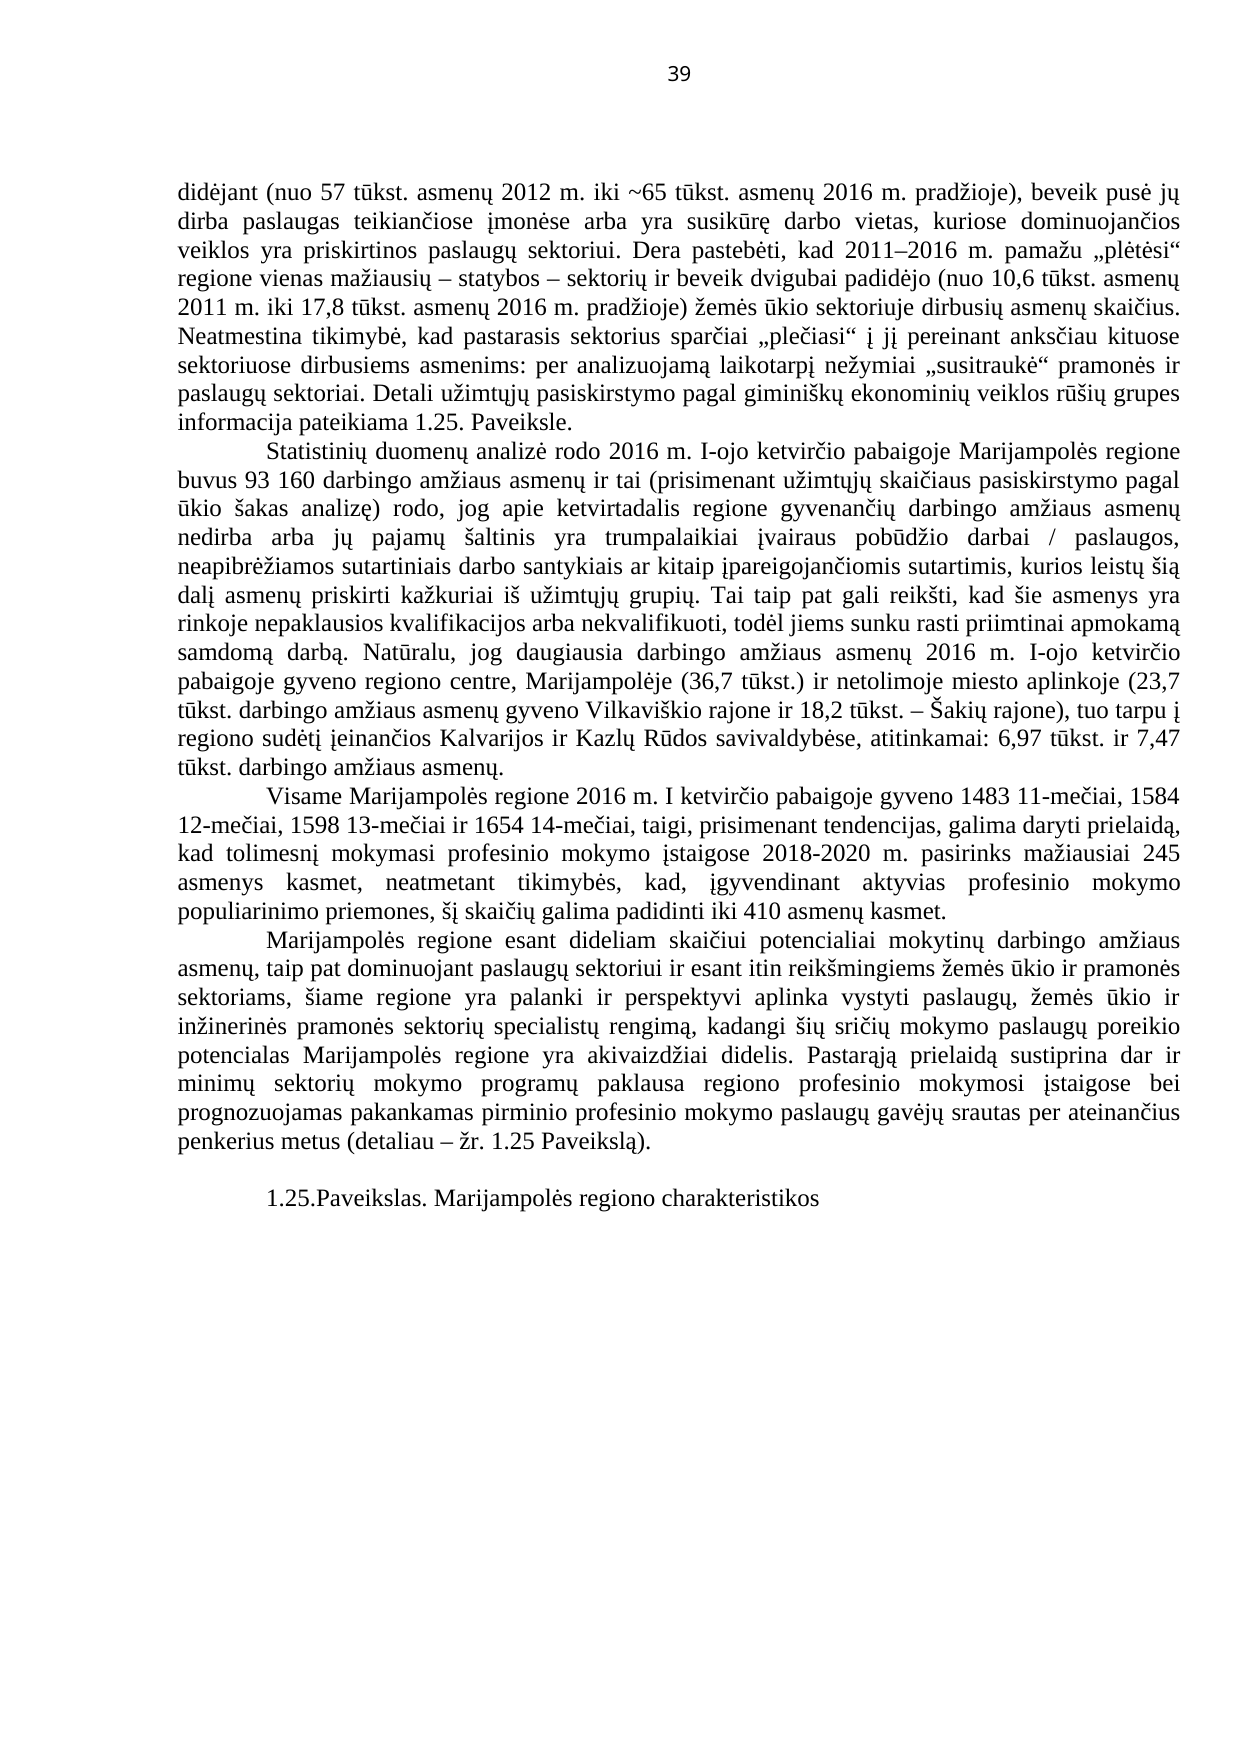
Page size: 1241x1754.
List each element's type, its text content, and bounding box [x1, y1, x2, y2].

text 1.25.Paveikslas. Marijampolės regiono charakteristikos [177, 1183, 1181, 1212]
text Visame Marijampolės regione 2016 m. I ketvirčio pabaigoje gyveno 1483 11-mečiai, 1584 12-mečiai, 1598 13-mečiai ir 1654 14-mečiai, taigi, prisimenant tendencijas, galima daryti prielaidą, kad tolimesnį mokymasi profesinio mokymo įstaigose 2018-2020 m. pasirinks mažiausiai 245 asmenys kasmet, neatmetant tikimybės, kad, įgyvendinant aktyvias profesinio mokymo populiarinimo priemones, šį skaičių galima padidinti iki 410 asmenų kasmet. [177, 781, 1181, 925]
text didėjant (nuo 57 tūkst. asmenų 2012 m. iki ~65 tūkst. asmenų 2016 m. pradžioje), beveik pusė jų dirba paslaugas teikiančiose įmonėse arba yra susikūrę darbo vietas, kuriose dominuojančios veiklos yra priskirtinos paslaugų sektoriui. Dera pastebėti, kad 2011–2016 m. pamažu „plėtėsi“ regione vienas mažiausių – statybos – sektorių ir beveik dvigubai padidėjo (nuo 10,6 tūkst. asmenų 2011 m. iki 17,8 tūkst. asmenų 2016 m. pradžioje) žemės ūkio sektoriuje dirbusių asmenų skaičius. Neatmestina tikimybė, kad pastarasis sektorius sparčiai „plečiasi“ į jį pereinant anksčiau kituose sektoriuose dirbusiems asmenims: per analizuojamą laikotarpį nežymiai „susitraukė“ pramonės ir paslaugų sektoriai. Detali užimtųjų pasiskirstymo pagal giminiškų ekonominių veiklos rūšių grupes informacija pateikiama 1.25. Paveiksle. [177, 177, 1181, 436]
text Statistinių duomenų analizė rodo 2016 m. I-ojo ketvirčio pabaigoje Marijampolės regione buvus 93 160 darbingo amžiaus asmenų ir tai (prisimenant užimtųjų skaičiaus pasiskirstymo pagal ūkio šakas analizę) rodo, jog apie ketvirtadalis regione gyvenančių darbingo amžiaus asmenų nedirba arba jų pajamų šaltinis yra trumpalaikiai įvairaus pobūdžio darbai / paslaugos, neapibrėžiamos sutartiniais darbo santykiais ar kitaip įpareigojančiomis sutartimis, kurios leistų šią dalį asmenų priskirti kažkuriai iš užimtųjų grupių. Tai taip pat gali reikšti, kad šie asmenys yra rinkoje nepaklausios kvalifikacijos arba nekvalifikuoti, todėl jiems sunku rasti priimtinai apmokamą samdomą darbą. Natūralu, jog daugiausia darbingo amžiaus asmenų 2016 m. I-ojo ketvirčio pabaigoje gyveno regiono centre, Marijampolėje (36,7 tūkst.) ir netolimoje miesto aplinkoje (23,7 tūkst. darbingo amžiaus asmenų gyveno Vilkaviškio rajone ir 18,2 tūkst. – Šakių rajone), tuo tarpu į regiono sudėtį įeinančios Kalvarijos ir Kazlų Rūdos savivaldybėse, atitinkamai: 6,97 tūkst. ir 7,47 tūkst. darbingo amžiaus asmenų. [177, 436, 1181, 781]
text Marijampolės regione esant dideliam skaičiui potencialiai mokytinų darbingo amžiaus asmenų, taip pat dominuojant paslaugų sektoriui ir esant itin reikšmingiems žemės ūkio ir pramonės sektoriams, šiame regione yra palanki ir perspektyvi aplinka vystyti paslaugų, žemės ūkio ir inžinerinės pramonės sektorių specialistų rengimą, kadangi šių sričių mokymo paslaugų poreikio potencialas Marijampolės regione yra akivaizdžiai didelis. Pastarąją prielaidą sustiprina dar ir minimų sektorių mokymo programų paklausa regiono profesinio mokymosi įstaigose bei prognozuojamas pakankamas pirminio profesinio mokymo paslaugų gavėjų srautas per ateinančius penkerius metus (detaliau – žr. 1.25 Paveikslą). [177, 925, 1181, 1155]
